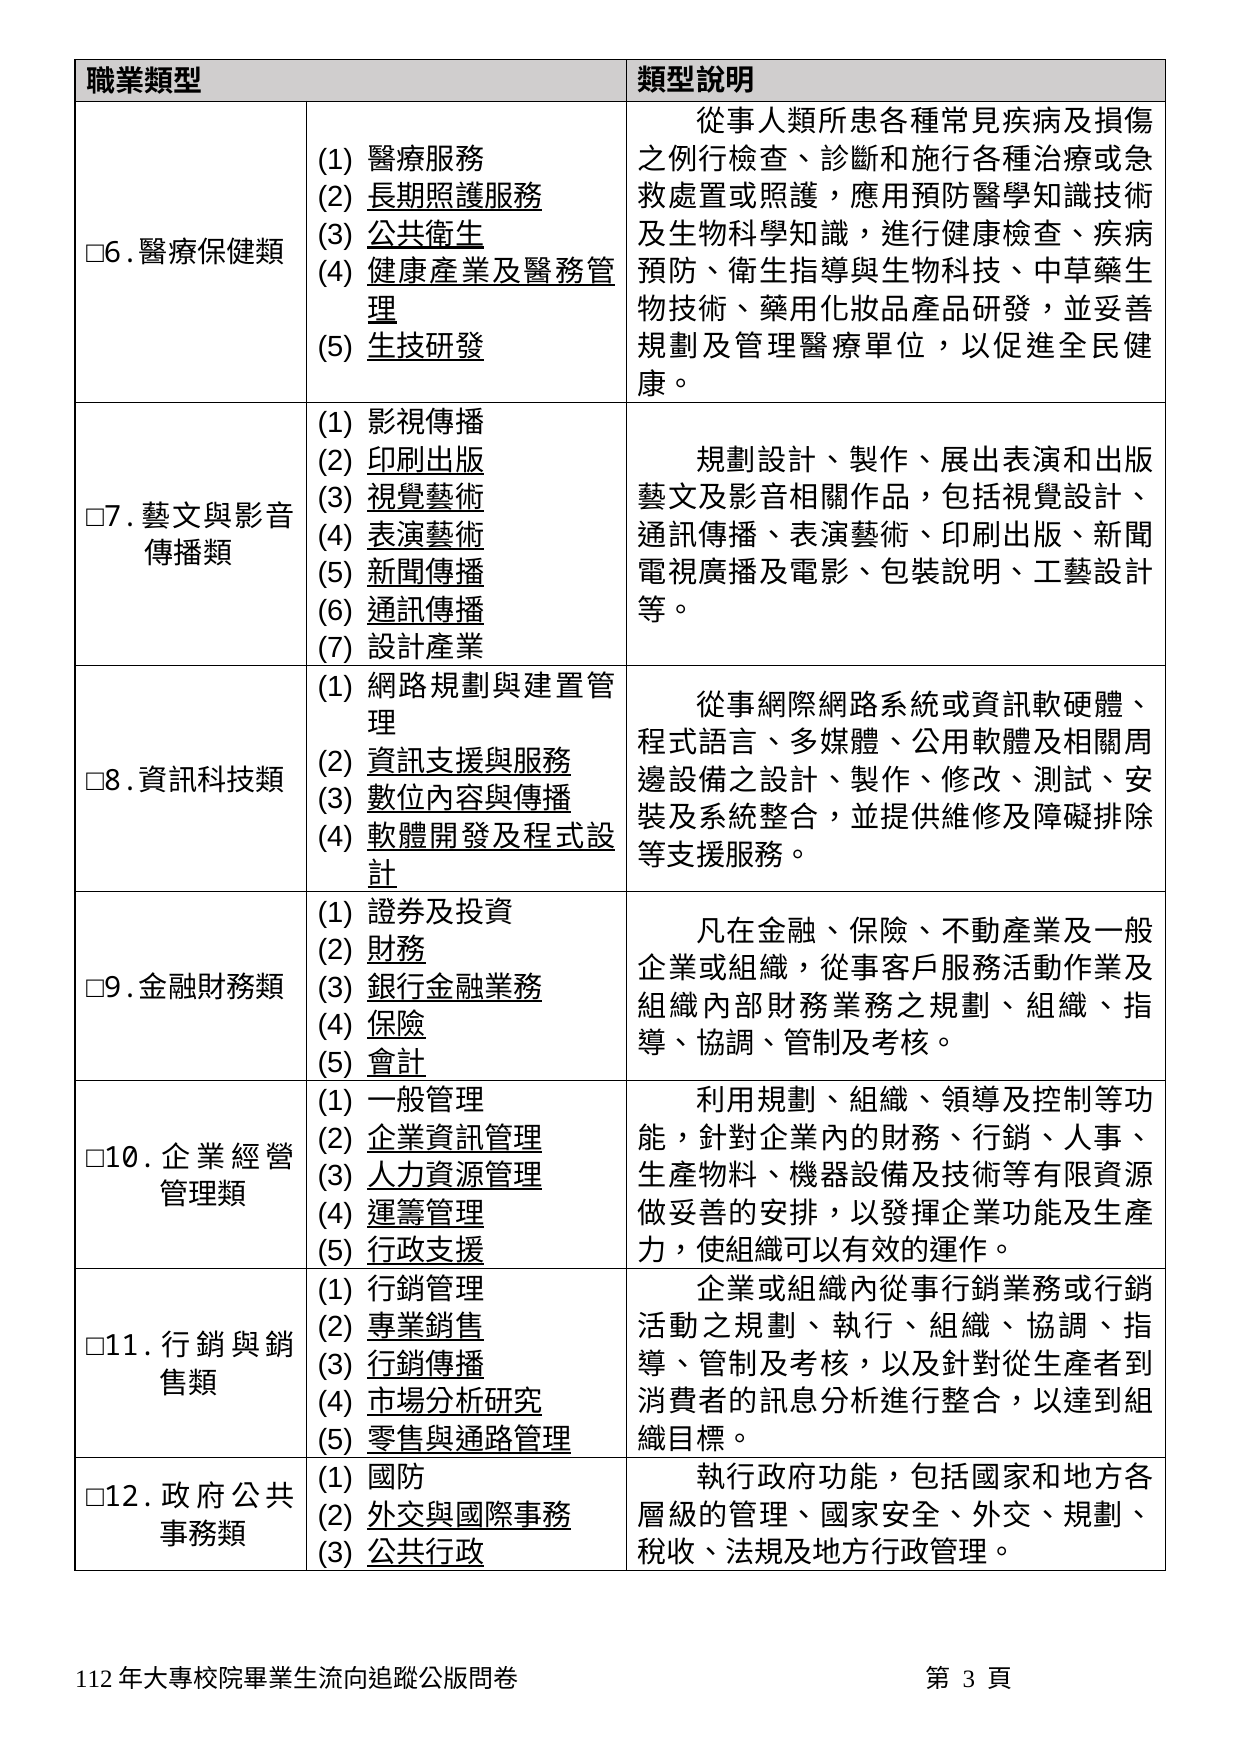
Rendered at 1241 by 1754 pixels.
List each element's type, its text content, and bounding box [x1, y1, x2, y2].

table_cell 證券及投資 財務 銀行金融業務 保險 會計 [307, 892, 626, 1080]
table_cell □7.藝文與影音傳播類 [76, 403, 306, 665]
table_cell 網路規劃與建置管理 資訊支援與服務 數位內容與傳播 軟體開發及程式設計 [307, 666, 626, 891]
table_header 職業類型 [76, 60, 626, 101]
table_cell 一般管理 企業資訊管理 人力資源管理 運籌管理 行政支援 [307, 1081, 626, 1268]
table_cell □6.醫療保健類 [76, 102, 306, 402]
table_cell 醫療服務 長期照護服務 公共衛生 健康產業及醫務管理 生技研發 [307, 102, 626, 402]
table_cell □10.企業經營管理類 [76, 1081, 306, 1268]
table_cell 從事網際網路系統或資訊軟硬體、程式語言、多媒體、公用軟體及相關周邊設備之設計、製作、修改、測試、安裝及系統整合，並提供維修及障礙排除等支援服務。 [627, 666, 1165, 891]
table_cell □11.行銷與銷售類 [76, 1269, 306, 1457]
table_cell □8.資訊科技類 [76, 666, 306, 891]
table_header 類型說明 [627, 60, 1165, 101]
table_cell □9.金融財務類 [76, 892, 306, 1080]
table_cell 執行政府功能，包括國家和地方各層級的管理、國家安全、外交、規劃、稅收、法規及地方行政管理。 [627, 1458, 1165, 1570]
table_cell 從事人類所患各種常見疾病及損傷之例行檢查、診斷和施行各種治療或急救處置或照護，應用預防醫學知識技術及生物科學知識，進行健康檢查、疾病預防、衛生指導與生物科技、中草藥生物技術、藥用化妝品產品研發，並妥善規劃及管理醫療單位，以促進全民健康。 [627, 102, 1165, 402]
table_cell □12.政府公共事務類 [76, 1458, 306, 1570]
table_cell 影視傳播 印刷出版 視覺藝術 表演藝術 新聞傳播 通訊傳播 設計產業 [307, 403, 626, 665]
table_cell 企業或組織內從事行銷業務或行銷活動之規劃、執行、組織、協調、指導、管制及考核，以及針對從生產者到消費者的訊息分析進行整合，以達到組織目標。 [627, 1269, 1165, 1457]
table_cell 凡在金融、保險、不動產業及一般企業或組織，從事客戶服務活動作業及組織內部財務業務之規劃、組織、指導、協調、管制及考核。 [627, 892, 1165, 1080]
table_cell 規劃設計、製作、展出表演和出版藝文及影音相關作品，包括視覺設計、通訊傳播、表演藝術、印刷出版、新聞電視廣播及電影、包裝說明、工藝設計等。 [627, 403, 1165, 665]
table_cell 國防 外交與國際事務 公共行政 [307, 1458, 626, 1570]
table_cell 利用規劃、組織、領導及控制等功能，針對企業內的財務、行銷、人事、生產物料、機器設備及技術等有限資源做妥善的安排，以發揮企業功能及生產力，使組織可以有效的運作。 [627, 1081, 1165, 1268]
table_cell 行銷管理 專業銷售 行銷傳播 市場分析研究 零售與通路管理 [307, 1269, 626, 1457]
